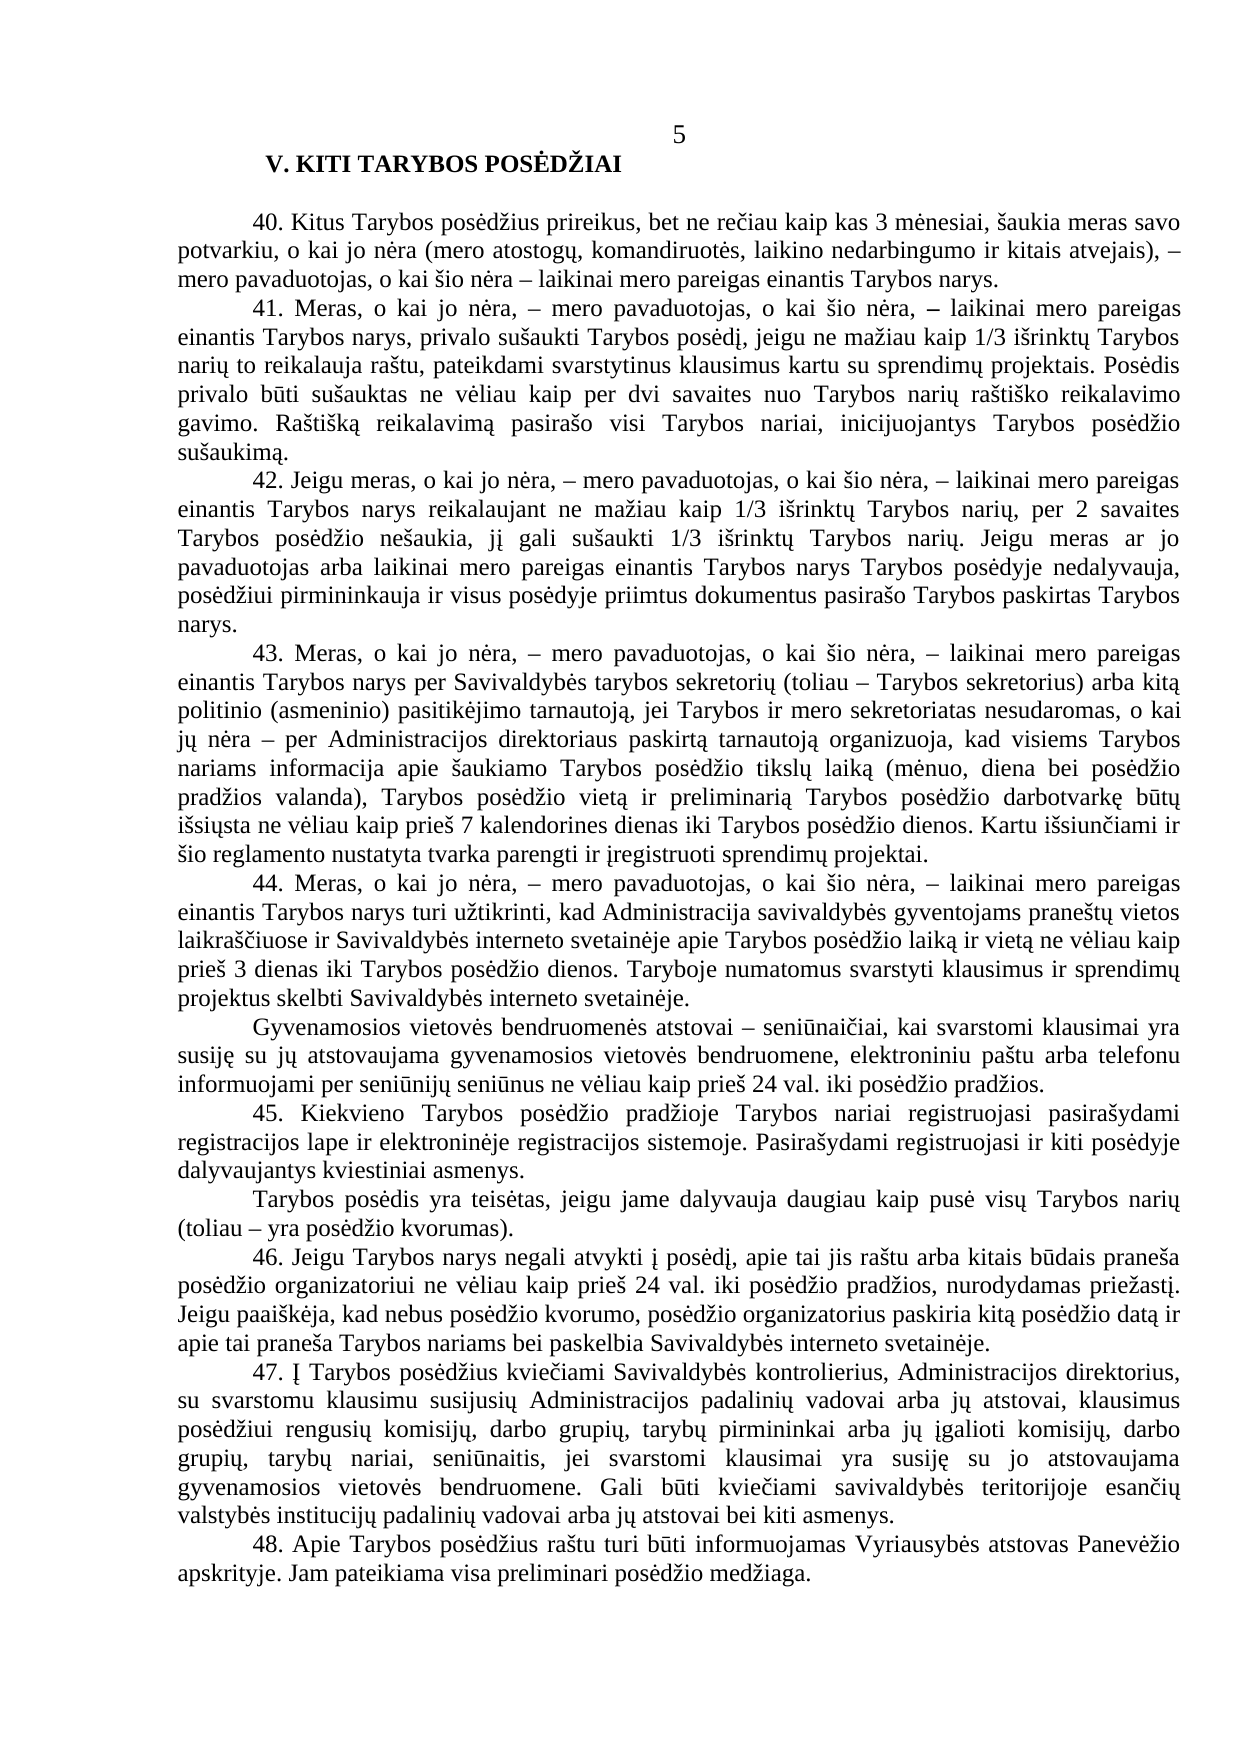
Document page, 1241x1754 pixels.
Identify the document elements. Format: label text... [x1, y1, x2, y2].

text 45. Kiekvieno Tarybos posėdžio pradžioje Tarybos nariai registruojasi pasirašydami registracijos lape ir elektroninėje registracijos sistemoje. Pasirašydami registruojasi ir kiti posėdyje dalyvaujantys kviestiniai asmenys. [177, 1098, 1181, 1184]
text 44. Meras, o kai jo nėra, – mero pavaduotojas, o kai šio nėra, – laikinai mero pareigas einantis Tarybos narys turi užtikrinti, kad Administracija savivaldybės gyventojams praneštų vietos laikraščiuose ir Savivaldybės interneto svetainėje apie Tarybos posėdžio laiką ir vietą ne vėliau kaip prieš 3 dienas iki Tarybos posėdžio dienos. Taryboje numatomus svarstyti klausimus ir sprendimų projektus skelbti Savivaldybės interneto svetainėje. [177, 868, 1181, 1012]
text 48. Apie Tarybos posėdžius raštu turi būti informuojamas Vyriausybės atstovas Panevėžio apskrityje. Jam pateikiama visa preliminari posėdžio medžiaga. [177, 1529, 1181, 1587]
text 40. Kitus Tarybos posėdžius prireikus, bet ne rečiau kaip kas 3 mėnesiai, šaukia meras savo potvarkiu, o kai jo nėra (mero atostogų, komandiruotės, laikino nedarbingumo ir kitais atvejais), – mero pavaduotojas, o kai šio nėra – laikinai mero pareigas einantis Tarybos narys. [177, 207, 1181, 293]
text 41. Meras, o kai jo nėra, – mero pavaduotojas, o kai šio nėra, – laikinai mero pareigas einantis Tarybos narys, privalo sušaukti Tarybos posėdį, jeigu ne mažiau kaip 1/3 išrinktų Tarybos narių to reikalauja raštu, pateikdami svarstytinus klausimus kartu su sprendimų projektais. Posėdis privalo būti sušauktas ne vėliau kaip per dvi savaites nuo Tarybos narių raštiško reikalavimo gavimo. Raštišką reikalavimą pasirašo visi Tarybos nariai, inicijuojantys Tarybos posėdžio sušaukimą. [177, 293, 1181, 466]
text V. KITI TARYBOS POSĖDŽIAI [215, 149, 1181, 178]
text 43. Meras, o kai jo nėra, – mero pavaduotojas, o kai šio nėra, – laikinai mero pareigas einantis Tarybos narys per Savivaldybės tarybos sekretorių (toliau – Tarybos sekretorius) arba kitą politinio (asmeninio) pasitikėjimo tarnautoją, jei Tarybos ir mero sekretoriatas nesudaromas, o kai jų nėra – per Administracijos direktoriaus paskirtą tarnautoją organizuoja, kad visiems Tarybos nariams informacija apie šaukiamo Tarybos posėdžio tikslų laiką (mėnuo, diena bei posėdžio pradžios valanda), Tarybos posėdžio vietą ir preliminarią Tarybos posėdžio darbotvarkę būtų išsiųsta ne vėliau kaip prieš 7 kalendorines dienas iki Tarybos posėdžio dienos. Kartu išsiunčiami ir šio reglamento nustatyta tvarka parengti ir įregistruoti sprendimų projektai. [177, 638, 1181, 868]
text 46. Jeigu Tarybos narys negali atvykti į posėdį, apie tai jis raštu arba kitais būdais praneša posėdžio organizatoriui ne vėliau kaip prieš 24 val. iki posėdžio pradžios, nurodydamas priežastį. Jeigu paaiškėja, kad nebus posėdžio kvorumo, posėdžio organizatorius paskiria kitą posėdžio datą ir apie tai praneša Tarybos nariams bei paskelbia Savivaldybės interneto svetainėje. [177, 1242, 1181, 1357]
text Gyvenamosios vietovės bendruomenės atstovai – seniūnaičiai, kai svarstomi klausimai yra susiję su jų atstovaujama gyvenamosios vietovės bendruomene, elektroniniu paštu arba telefonu informuojami per seniūnijų seniūnus ne vėliau kaip prieš 24 val. iki posėdžio pradžios. [177, 1012, 1181, 1098]
text 42. Jeigu meras, o kai jo nėra, – mero pavaduotojas, o kai šio nėra, – laikinai mero pareigas einantis Tarybos narys reikalaujant ne mažiau kaip 1/3 išrinktų Tarybos narių, per 2 savaites Tarybos posėdžio nešaukia, jį gali sušaukti 1/3 išrinktų Tarybos narių. Jeigu meras ar jo pavaduotojas arba laikinai mero pareigas einantis Tarybos narys Tarybos posėdyje nedalyvauja, posėdžiui pirmininkauja ir visus posėdyje priimtus dokumentus pasirašo Tarybos paskirtas Tarybos narys. [177, 466, 1181, 638]
text 47. Į Tarybos posėdžius kviečiami Savivaldybės kontrolierius, Administracijos direktorius, su svarstomu klausimu susijusių Administracijos padalinių vadovai arba jų atstovai, klausimus posėdžiui rengusių komisijų, darbo grupių, tarybų pirmininkai arba jų įgalioti komisijų, darbo grupių, tarybų nariai, seniūnaitis, jei svarstomi klausimai yra susiję su jo atstovaujama gyvenamosios vietovės bendruomene. Gali būti kviečiami savivaldybės teritorijoje esančių valstybės institucijų padalinių vadovai arba jų atstovai bei kiti asmenys. [177, 1357, 1181, 1529]
text Tarybos posėdis yra teisėtas, jeigu jame dalyvauja daugiau kaip pusė visų Tarybos narių (toliau – yra posėdžio kvorumas). [177, 1184, 1181, 1242]
